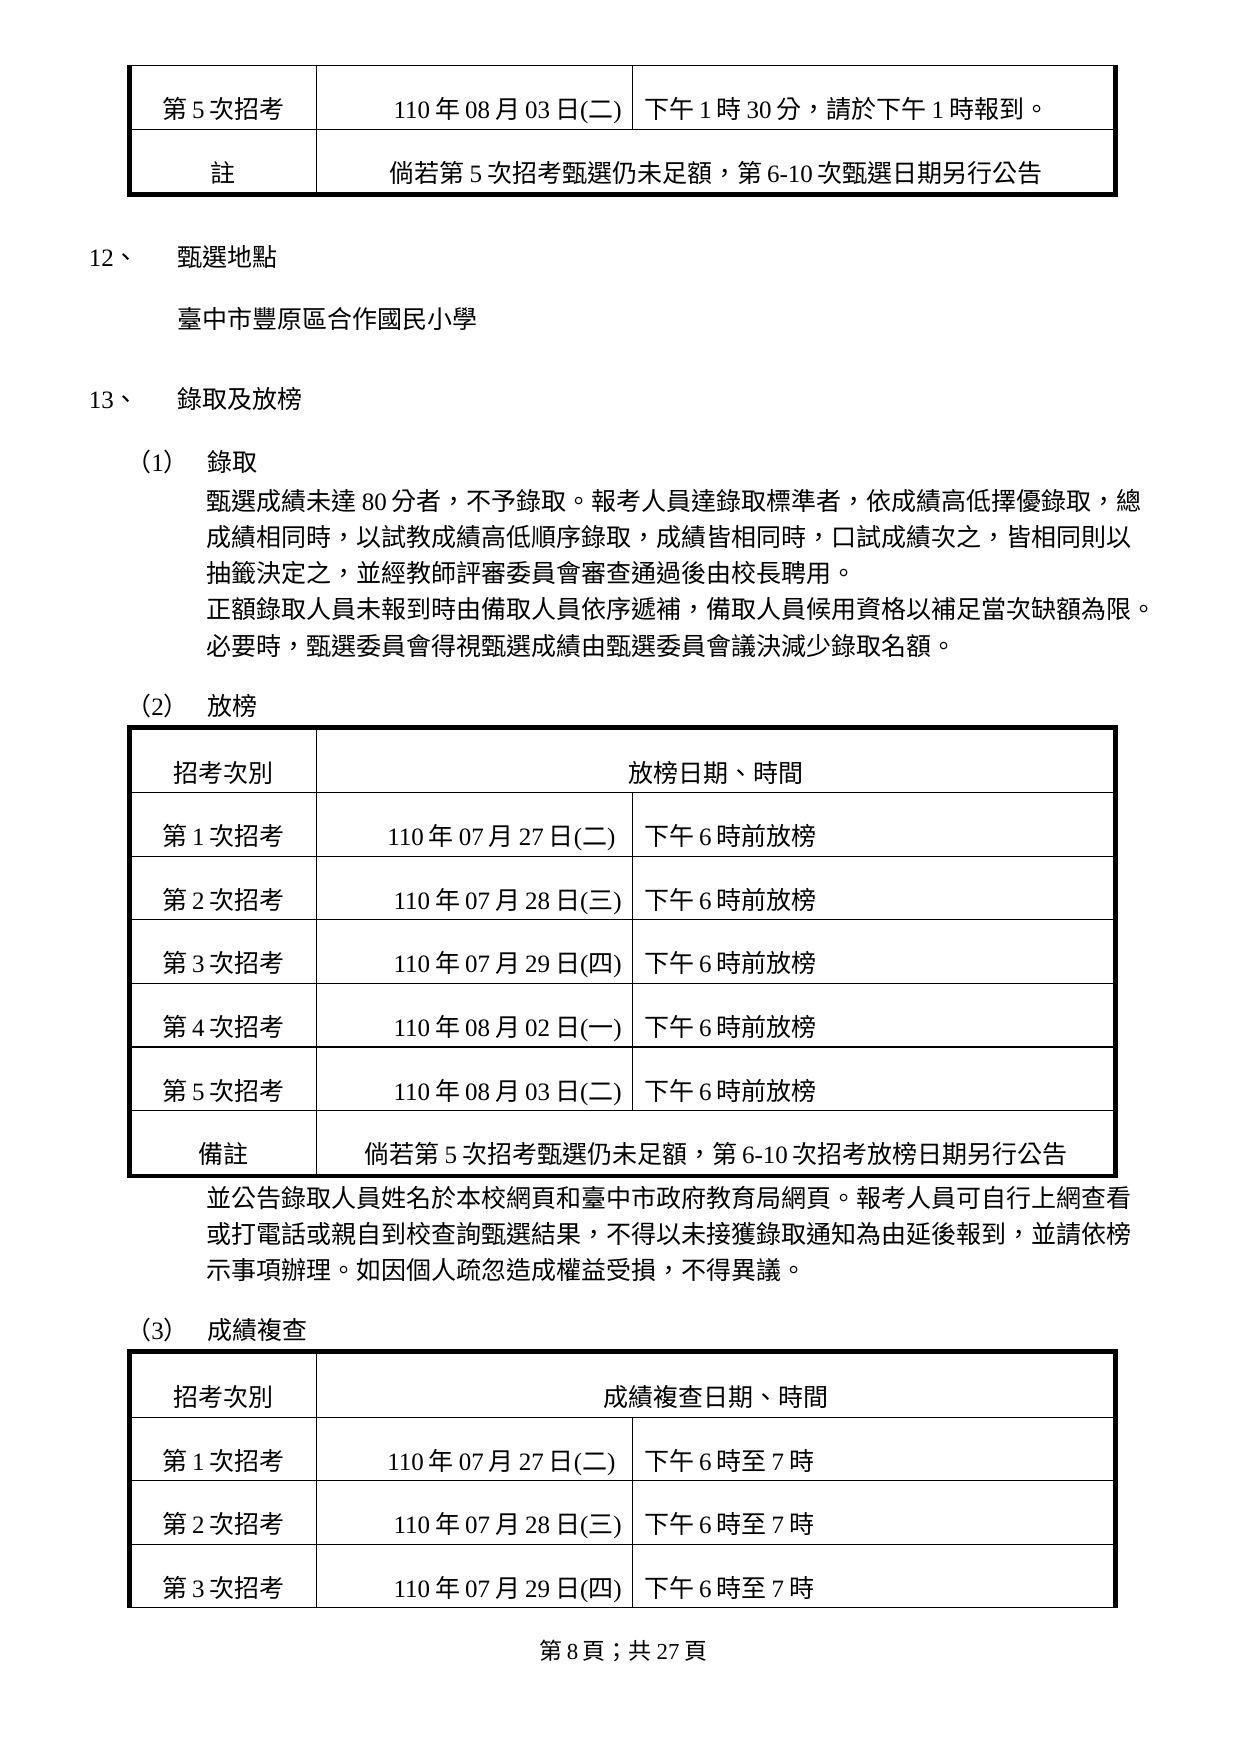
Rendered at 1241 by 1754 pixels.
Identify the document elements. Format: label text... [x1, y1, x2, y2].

table_cell 第3次招考 [132, 920, 316, 983]
list 錄取 [126, 419, 1152, 481]
list 錄取及放榜 [89, 356, 1152, 419]
table_cell 下午6時至7時 [633, 1545, 1113, 1607]
table_header 招考次別 [132, 730, 316, 792]
table_header 放榜日期、時間 [317, 730, 1113, 792]
text 並公告錄取人員姓名於本校網頁和臺中市政府教育局網頁。報考人員可自行上網查看或打電話或親自到校查詢甄選結果，不得以未接獲錄取通知為由延後報到，並請依榜示事項辦理。如因個人疏忽造成權益受損，不得異議。 [207, 1178, 1152, 1287]
table_cell 110年07月28日(三) [317, 857, 632, 919]
table_cell 第5次招考 [132, 1048, 316, 1110]
table_cell 註 [132, 130, 316, 192]
table_cell 110年07月27日(二) [317, 1418, 632, 1480]
list 放榜 [126, 662, 1152, 725]
table_cell 第4次招考 [132, 984, 316, 1046]
table_header 招考次別 [132, 1354, 316, 1417]
table_header 成績複查日期、時間 [317, 1354, 1113, 1417]
table_cell 110年07月29日(四) [317, 920, 632, 983]
table_cell 下午6時至7時 [633, 1418, 1113, 1480]
text 正額錄取人員未報到時由備取人員依序遞補，備取人員候用資格以補足當次缺額為限。必要時，甄選委員會得視甄選成績由甄選委員會議決減少錄取名額。 [207, 590, 1152, 662]
list 成績複查 [126, 1287, 1152, 1349]
table_cell 下午6時至7時 [633, 1481, 1113, 1544]
table_cell 110年07月27日(二) [317, 793, 632, 856]
table_cell 下午6時前放榜 [633, 984, 1113, 1046]
list 甄選地點 [89, 214, 1152, 276]
table_cell 備註 [132, 1111, 316, 1173]
table_cell 倘若第5次招考甄選仍未足額，第6-10次招考放榜日期另行公告 [317, 1111, 1113, 1173]
table_cell 第5次招考 [132, 66, 316, 128]
table_cell 110年08月03日(二) [317, 66, 632, 128]
table_cell 110年08月02日(一) [317, 984, 632, 1046]
table_cell 下午6時前放榜 [633, 1048, 1113, 1110]
table_cell 第2次招考 [132, 1481, 316, 1544]
text 甄選成績未達80分者，不予錄取。報考人員達錄取標準者，依成績高低擇優錄取，總成績相同時，以試教成績高低順序錄取，成績皆相同時，口試成績次之，皆相同則以抽籤決定之，並經教師評審委員會審查通過後由校長聘用。 [207, 481, 1152, 590]
table_cell 110年07月29日(四) [317, 1545, 632, 1607]
table_cell 第3次招考 [132, 1545, 316, 1607]
table_cell 第1次招考 [132, 793, 316, 856]
table_cell 110年07月28日(三) [317, 1481, 632, 1544]
table_cell 下午6時前放榜 [633, 793, 1113, 856]
text 臺中市豐原區合作國民小學 [177, 276, 1152, 339]
table_cell 下午1時30分，請於下午1時報到。 [633, 66, 1113, 128]
table_cell 下午6時前放榜 [633, 857, 1113, 919]
table_cell 110年08月03日(二) [317, 1048, 632, 1110]
table_cell 第1次招考 [132, 1418, 316, 1480]
table_cell 第2次招考 [132, 857, 316, 919]
table_cell 下午6時前放榜 [633, 920, 1113, 983]
table_cell 倘若第5次招考甄選仍未足額，第6-10次甄選日期另行公告 [317, 130, 1113, 192]
